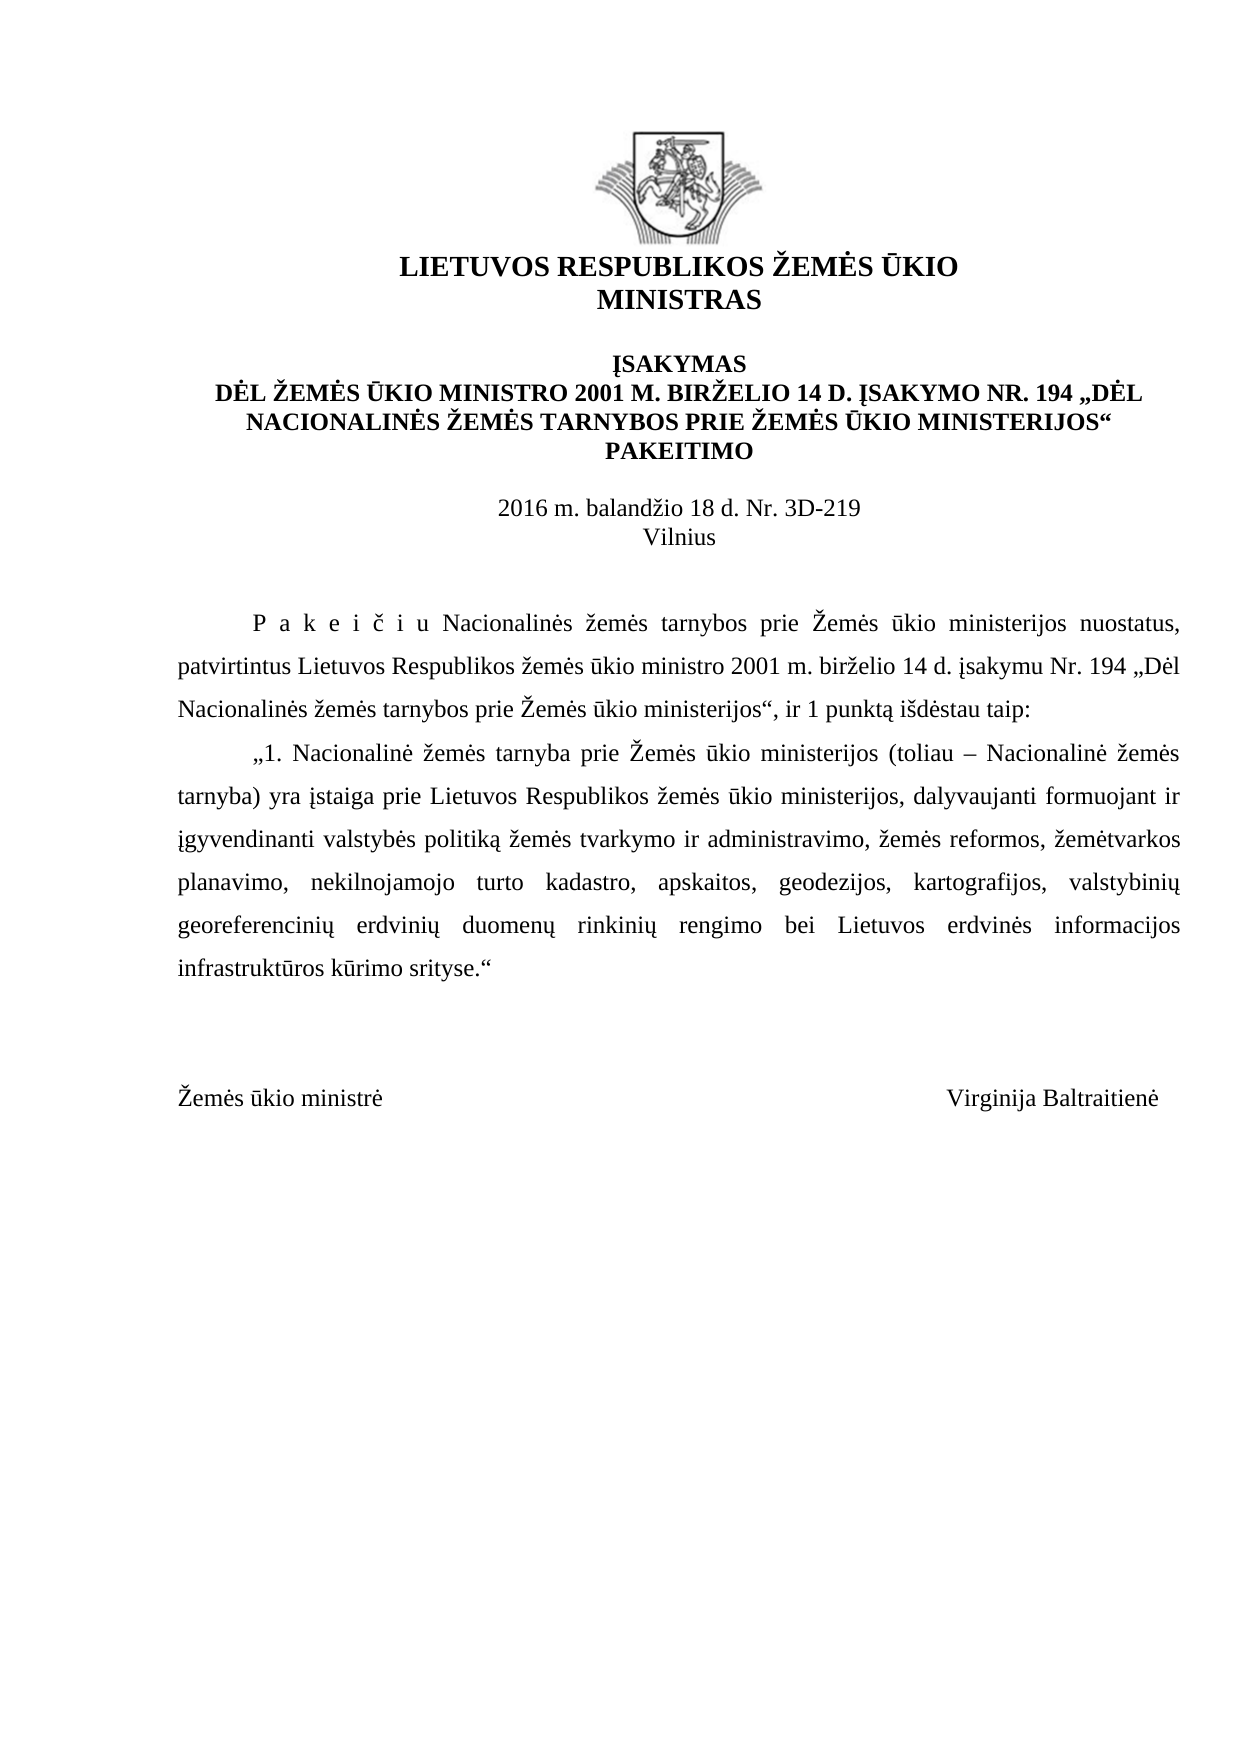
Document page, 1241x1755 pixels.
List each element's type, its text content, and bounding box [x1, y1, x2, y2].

text 2016 m. balandžio 18 d. Nr. 3D-219 [177, 493, 1181, 522]
text Vilnius [177, 522, 1181, 551]
text MINISTRAS [177, 282, 1181, 316]
text „1. Nacionalinė žemės tarnyba prie Žemės ūkio ministerijos (toliau – Nacionalinė žemės tarnyba) yra įstaiga prie Lietuvos Respublikos žemės ūkio ministerijos, dalyvaujanti formuojant ir įgyvendinanti valstybės politiką žemės tvarkymo ir administravimo, žemės reformos, žemėtvarkos planavimo, nekilnojamojo turto kadastro, apskaitos, geodezijos, kartografijos, valstybinių georeferencinių erdvinių duomenų rinkinių rengimo bei Lietuvos erdvinės informacijos infrastruktūros kūrimo srityse.“ [177, 738, 1181, 982]
text ĮSAKYMAS [177, 349, 1181, 378]
text P a k e i č i u Nacionalinės žemės tarnybos prie Žemės ūkio ministerijos nuostatus, patvirtintus Lietuvos Respublikos žemės ūkio ministro 2001 m. birželio 14 d. įsakymu Nr. 194 „Dėl Nacionalinės žemės tarnybos prie Žemės ūkio ministerijos“, ir 1 punktą išdėstau taip: [177, 608, 1181, 723]
text Žemės ūkio ministrė Virginija Baltraitienė [177, 1083, 1181, 1111]
text DĖL ŽEMĖS ŪKIO MINISTRO 2001 M. BIRŽELIO 14 D. ĮSAKYMO NR. 194 „DĖL NACIONALINĖS ŽEMĖS TARNYBOS PRIE ŽEMĖS ŪKIO MINISTERIJOS“ PAKEITIMO [177, 378, 1181, 464]
text LIETUVOS RESPUBLIKOS ŽEMĖS ŪKIO [177, 249, 1181, 282]
